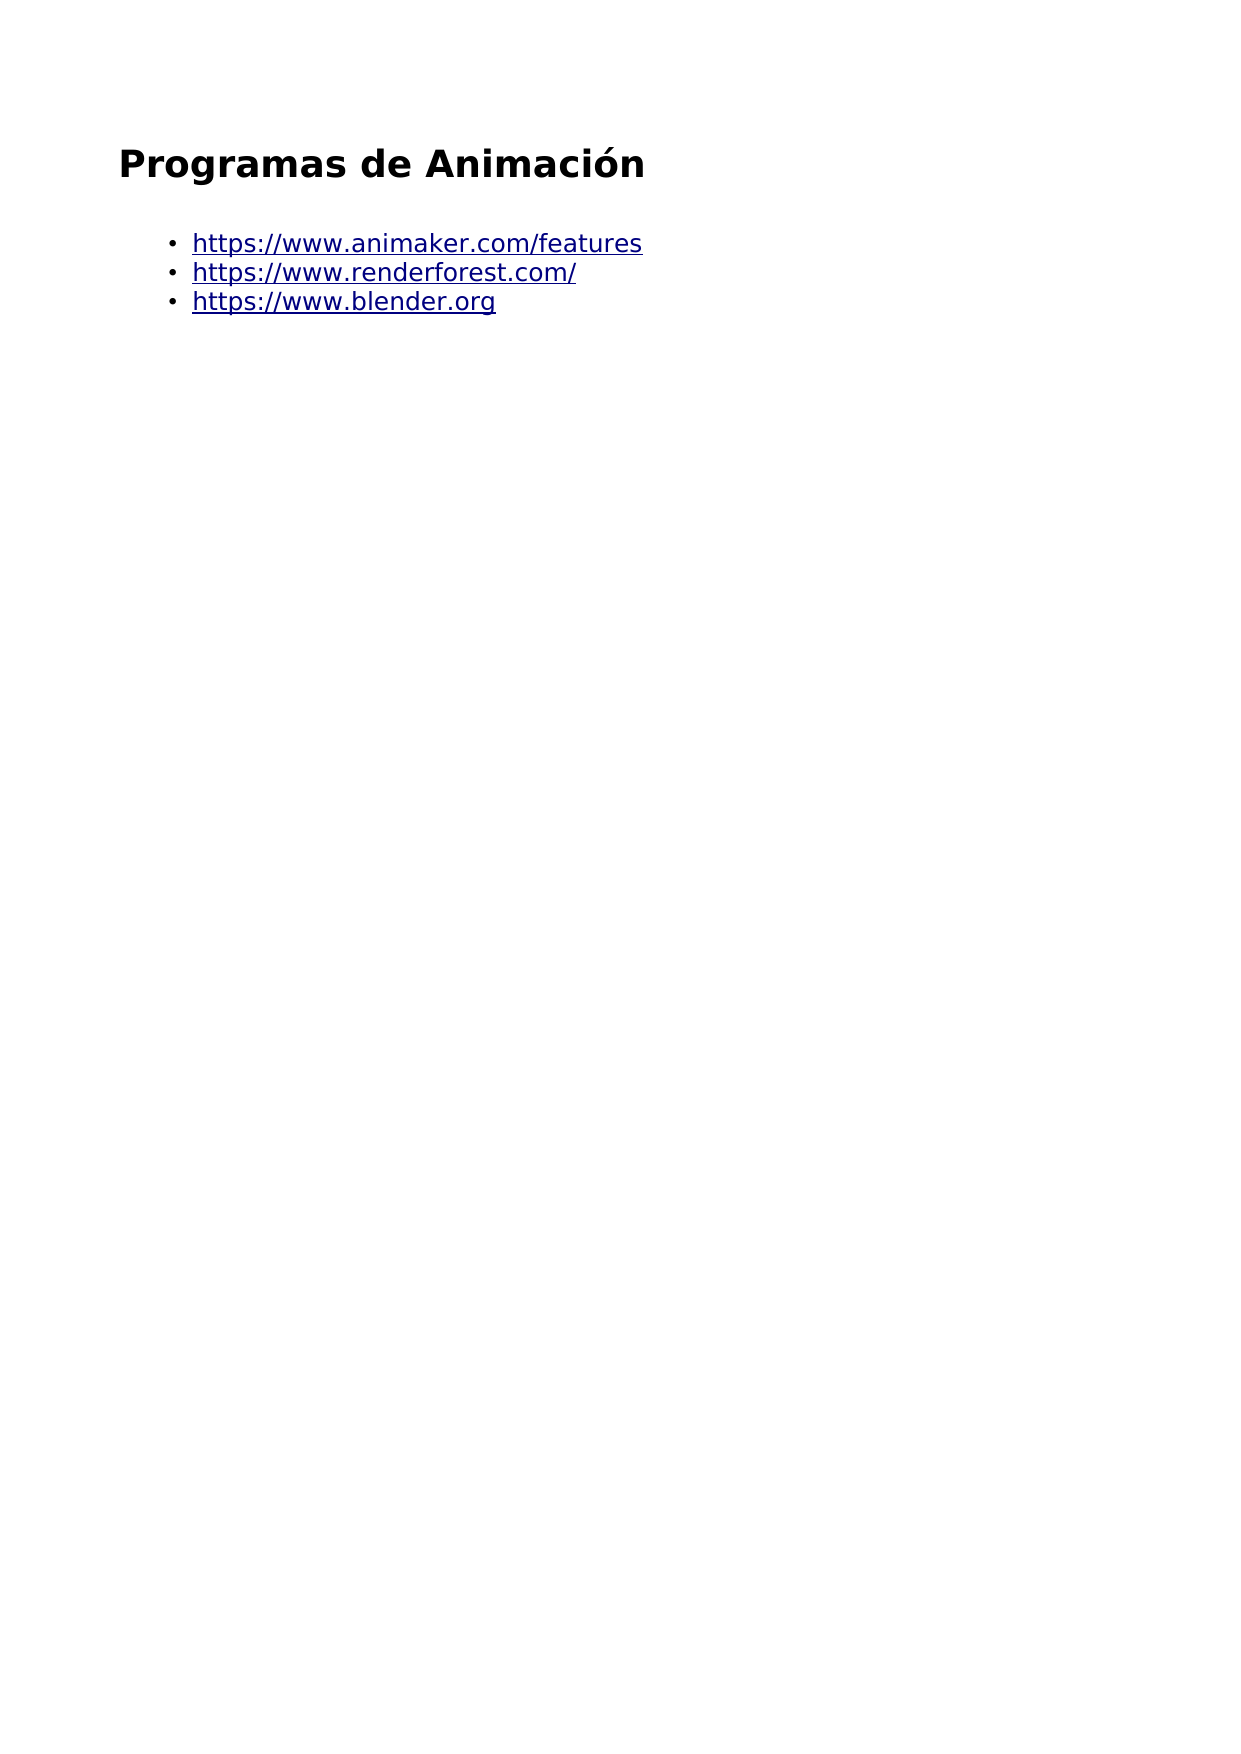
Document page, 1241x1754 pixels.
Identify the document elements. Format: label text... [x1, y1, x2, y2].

subtitle Programas de Animación [118, 143, 1122, 187]
list https://www.renderforest.com/ [177, 258, 1122, 287]
list https://www.blender.org [177, 287, 1122, 316]
list https://www.animaker.com/features [177, 229, 1122, 258]
